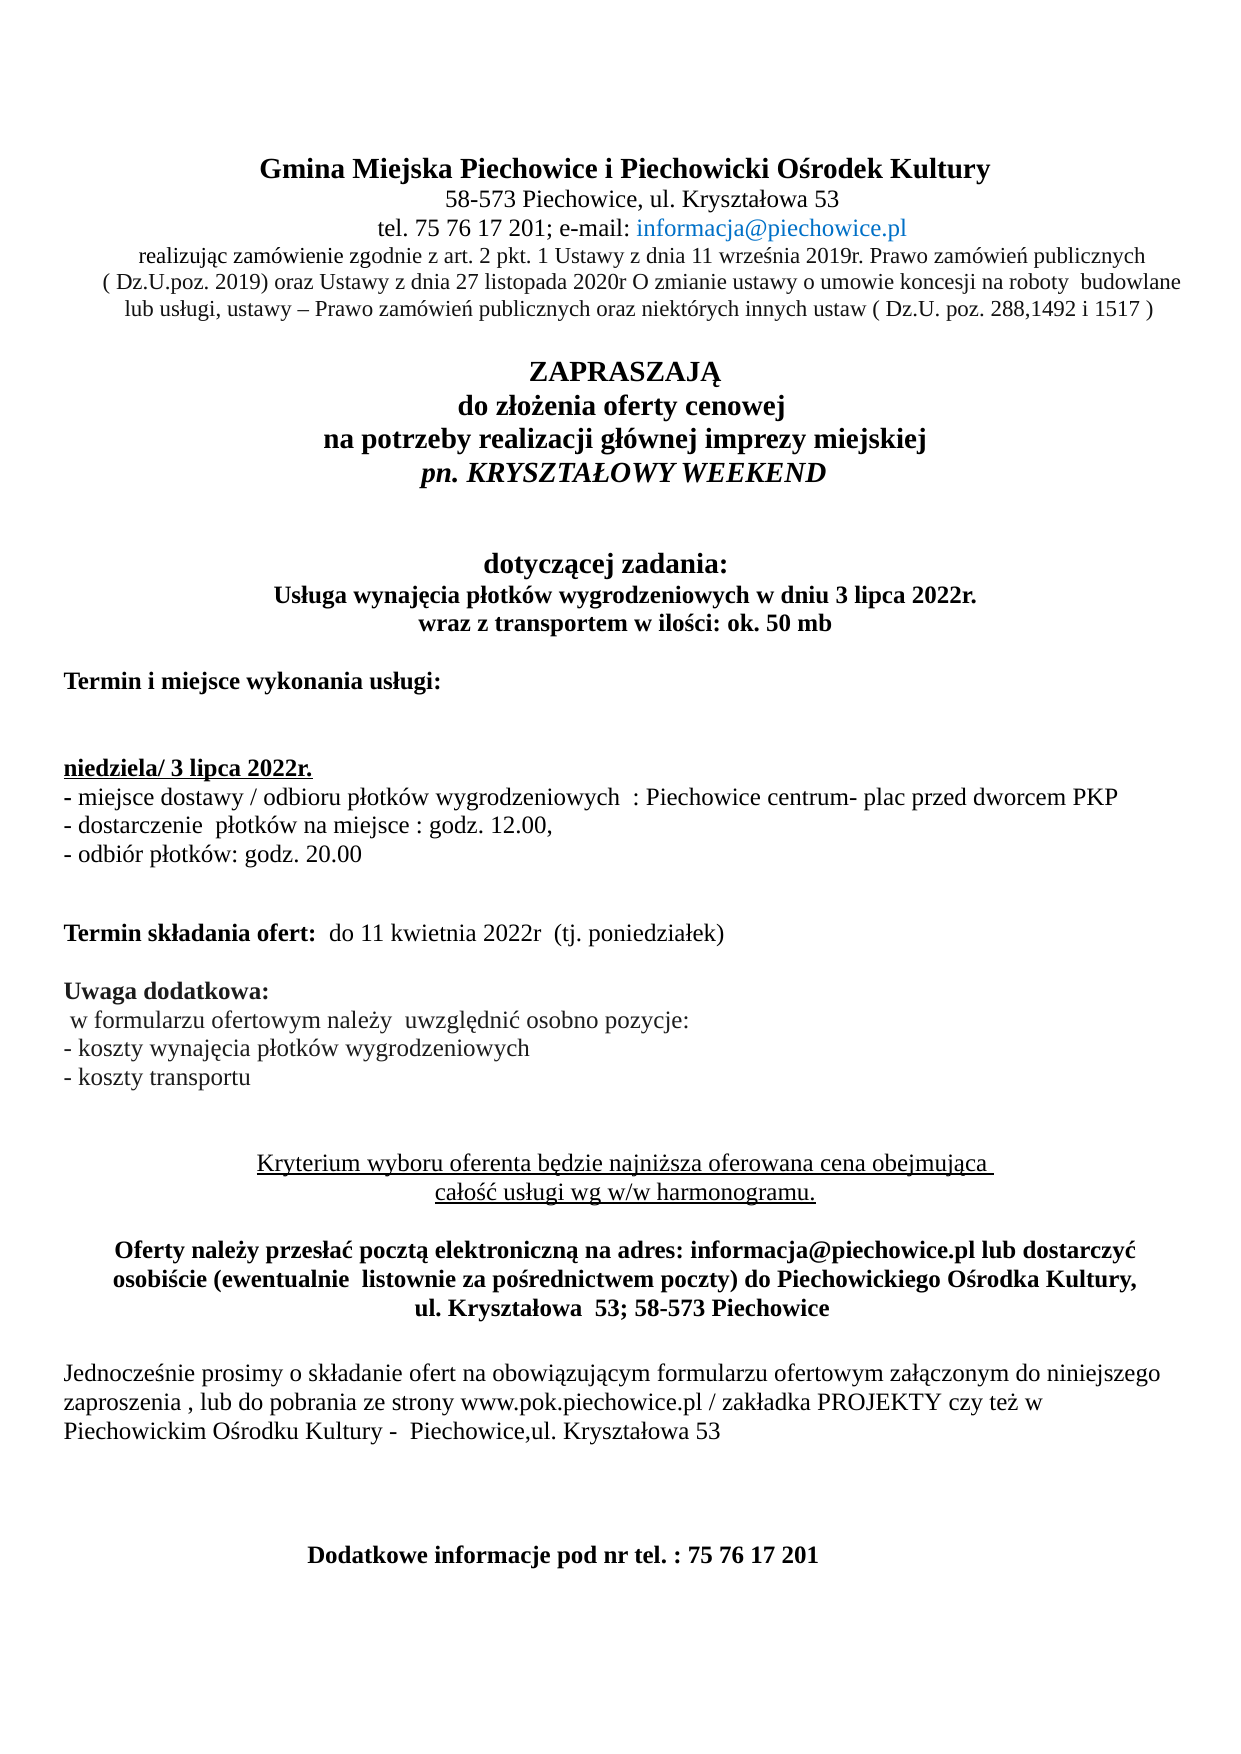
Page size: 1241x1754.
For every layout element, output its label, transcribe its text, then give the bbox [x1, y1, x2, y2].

text całość usługi wg w/w harmonogramu. [63, 1177, 1187, 1206]
text Kryterium wyboru oferenta będzie najniższa oferowana cena obejmująca [63, 1148, 1187, 1177]
text Oferty należy przesłać pocztą elektroniczną na adres: informacja@piechowice.pl lub dostarczyć osobiście (ewentualnie listownie za pośrednictwem poczty) do Piechowickiego Ośrodka Kultury, ul. Kryształowa 53; 58-573 Piechowice [63, 1235, 1187, 1321]
text - miejsce dostawy / odbioru płotków wygrodzeniowych : Piechowice centrum- plac przed dworcem PKP [63, 782, 1187, 811]
text realizując zamówienie zgodnie z art. 2 pkt. 1 Ustawy z dnia 11 września 2019r. Prawo zamówień publicznych ( Dz.U.poz. 2019) oraz Ustawy z dnia 27 listopada 2020r O zmianie ustawy o umowie koncesji na roboty budowlane lub usługi, ustawy – Prawo zamówień publicznych oraz niektórych innych ustaw ( Dz.U. poz. 288,1492 i 1517 ) [98, 242, 1187, 321]
text ZAPRASZAJĄ [63, 354, 1187, 388]
text 58-573 Piechowice, ul. Kryształowa 53 [98, 184, 1187, 213]
text Gmina Miejska Piechowice i Piechowicki Ośrodek Kultury [63, 151, 1187, 184]
text do złożenia oferty cenowej [63, 388, 1187, 422]
text Jednocześnie prosimy o składanie ofert na obowiązującym formularzu ofertowym załączonym do niniejszego zaproszenia , lub do pobrania ze strony www.pok.piechowice.pl / zakładka PROJEKTY czy też w Piechowickim Ośrodku Kultury - Piechowice,ul. Kryształowa 53 [63, 1358, 1187, 1444]
text Usługa wynajęcia płotków wygrodzeniowych w dniu 3 lipca 2022r. [63, 580, 1187, 608]
text wraz z transportem w ilości: ok. 50 mb [63, 608, 1187, 637]
text na potrzeby realizacji głównej imprezy miejskiej [63, 422, 1187, 455]
text niedziela/ 3 lipca 2022r. [63, 753, 1187, 782]
text - odbiór płotków: godz. 20.00 [63, 839, 1187, 868]
text - koszty wynajęcia płotków wygrodzeniowych [63, 1033, 1187, 1062]
text Termin składania ofert: do 11 kwietnia 2022r (tj. poniedziałek) [63, 918, 1187, 947]
text Uwaga dodatkowa: [63, 976, 1187, 1005]
text pn. KRYSZTAŁOWY WEEKEND [63, 455, 1187, 489]
text Termin i miejsce wykonania usługi: [63, 666, 1199, 695]
text - koszty transportu [63, 1062, 1187, 1091]
text Dodatkowe informacje pod nr tel. : 75 76 17 201 [63, 1540, 1187, 1569]
text dotyczącej zadania: [63, 546, 1187, 580]
text tel. 75 76 17 201; e-mail: informacja@piechowice.pl [98, 213, 1187, 242]
text - dostarczenie płotków na miejsce : godz. 12.00, [63, 811, 1187, 839]
text w formularzu ofertowym należy uwzględnić osobno pozycje: [63, 1005, 1187, 1033]
